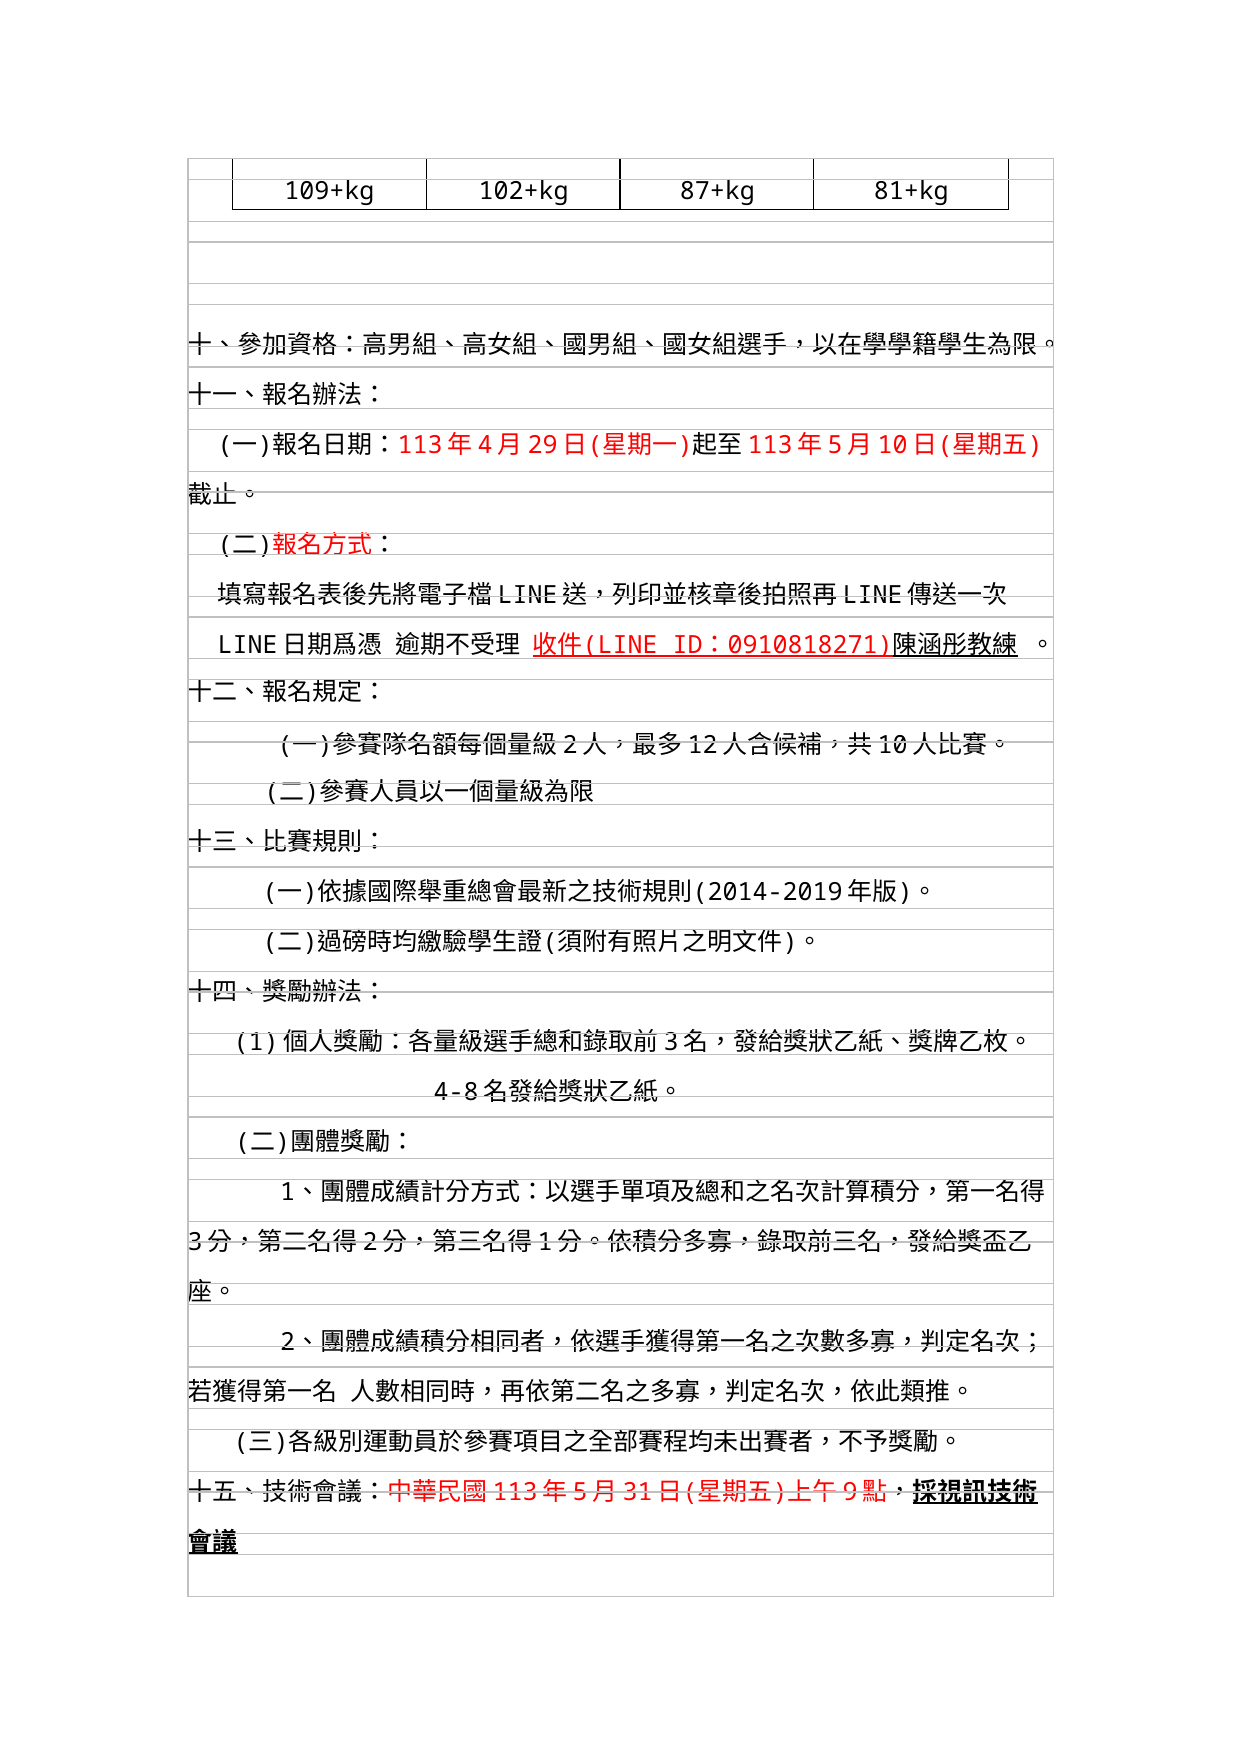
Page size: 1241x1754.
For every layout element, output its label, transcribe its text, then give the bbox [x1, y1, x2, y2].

text LINE日期爲憑 逾期不受理 收件(LINE ID：0910818271)陳涵彤教練 。 [189, 618, 1053, 658]
text (二)報名方式： [189, 534, 281, 554]
text [233, 1410, 1053, 1429]
text (一)參賽隊名額每個量級2人，最多12人含候補，共10人比賽。 [189, 722, 1053, 741]
table_cell 87+kg [621, 180, 813, 209]
text 1、團體成績計分方式：以選手單項及總和之名次計算積分，第一名得3分，第二名得2分，第三名得1分。依積分多寡，錄取前三名，發給獎盃乙座。 [189, 1284, 1053, 1304]
text 填寫報名表後先將電子檔LINE送，列印並核章後拍照再LINE傳送一次 [189, 597, 1053, 610]
text 十五、技術會議：中華民國113年5月31日(星期五)上午9點，採視訊技術會議 [189, 1472, 1053, 1491]
text 2、團體成績積分相同者，依選手獲得第一名之次數多寡，判定名次；若獲得第一名 人數相同時，再依第二名之多寡，判定名次，依此類推。 [189, 1347, 1053, 1366]
text 4-8名發給獎狀乙紙。 [283, 1097, 1053, 1110]
list 個人獎勵：各量級選手總和錄取前3名，發給獎狀乙紙、獎牌乙枚。 [233, 1055, 1053, 1060]
text 十、參加資格：高男組、高女組、國男組、國女組選手，以在學學籍學生為限。 [189, 310, 1053, 346]
text 1、團體成績計分方式：以選手單項及總和之名次計算積分，第一名得3分，第二名得2分，第三名得1分。依積分多寡，錄取前三名，發給獎盃乙座。 [189, 1180, 1053, 1221]
list 個人獎勵：各量級選手總和錄取前3名，發給獎狀乙紙、獎牌乙枚。 [233, 1010, 1053, 1033]
text 十四、獎勵辦法： [1054, 960, 1058, 1010]
text 十四、獎勵辦法： [189, 960, 1053, 971]
table_cell [814, 159, 1008, 179]
text 十四、獎勵辦法： [189, 972, 1053, 991]
text (一)依據國際舉重總會最新之技術規則(2014-2019年版)。 [189, 868, 1053, 908]
text [189, 610, 1053, 616]
text (一)報名日期：113年4月29日(星期一)起至113年5月10日(星期五)截止。 [189, 493, 1053, 510]
table_cell [233, 159, 426, 179]
text 填寫報名表後先將電子檔LINE送，列印並核章後拍照再LINE傳送一次 [189, 560, 1053, 596]
table_cell 109+kg [233, 180, 426, 209]
text 十一、報名辦法： [189, 368, 1053, 408]
text [189, 360, 1053, 366]
text 2、團體成績積分相同者，依選手獲得第一名之次數多寡，判定名次；若獲得第一名 人數相同時，再依第二名之多寡，判定名次，依此類推。 [189, 1310, 1053, 1346]
text 1、團體成績計分方式：以選手單項及總和之名次計算積分，第一名得3分，第二名得2分，第三名得1分。依積分多寡，錄取前三名，發給獎盃乙座。 [189, 1222, 1053, 1241]
text (二)報名方式： [287, 534, 307, 554]
list 個人獎勵：各量級選手總和錄取前3名，發給獎狀乙紙、獎牌乙枚。 [270, 1034, 1053, 1054]
table_cell [427, 159, 619, 179]
text (二)報名方式： [189, 510, 1053, 533]
text (一)參賽隊名額每個量級2人，最多12人含候補，共10人比賽。 [189, 710, 1053, 721]
text 2、團體成績積分相同者，依選手獲得第一名之次數多寡，判定名次；若獲得第一名 人數相同時，再依第二名之多寡，判定名次，依此類推。 [189, 1368, 1053, 1408]
text 十三、比賽規則： [189, 847, 813, 860]
text [189, 1110, 1053, 1116]
text [189, 860, 1053, 866]
text 十五、技術會議：中華民國113年5月31日(星期五)上午9點，採視訊技術會議 [189, 1555, 1053, 1560]
text (一)報名日期：113年4月29日(星期一)起至113年5月10日(星期五)截止。 [189, 472, 1053, 491]
text (二)參賽人員以一個量級為限 [271, 784, 312, 804]
text 1、團體成績計分方式：以選手單項及總和之名次計算積分，第一名得3分，第二名得2分，第三名得1分。依積分多寡，錄取前三名，發給獎盃乙座。 [189, 1243, 1053, 1283]
text 十四、獎勵辦法： [189, 993, 1053, 1010]
text 十五、技術會議：中華民國113年5月31日(星期五)上午9點，採視訊技術會議 [189, 1493, 1053, 1533]
text 十三、比賽規則： [189, 810, 813, 846]
text (二)參賽人員以一個量級為限 [249, 760, 611, 783]
text (二)團體獎勵： [189, 1118, 1053, 1158]
text (一)報名日期：113年4月29日(星期一)起至113年5月10日(星期五)截止。 [189, 430, 1053, 471]
text 十五、技術會議：中華民國113年5月31日(星期五)上午9點，採視訊技術會議 [227, 1534, 1053, 1554]
text (一)報名日期：113年4月29日(星期一)起至113年5月10日(星期五)截止。 [189, 410, 1053, 429]
text 1、團體成績計分方式：以選手單項及總和之名次計算積分，第一名得3分，第二名得2分，第三名得1分。依積分多寡，錄取前三名，發給獎盃乙座。 [189, 1160, 1053, 1179]
table_cell 102+kg [427, 180, 619, 209]
text [189, 910, 1053, 929]
text 4-8名發給獎狀乙紙。 [283, 1060, 1053, 1096]
text (二)報名方式： [310, 534, 334, 554]
text (二)報名方式： [363, 534, 1053, 554]
text (二)參賽人員以一個量級為限 [311, 784, 611, 804]
text (二)過磅時均繳驗學生證(須附有照片之明文件)。 [189, 930, 1053, 960]
text (二)參賽人員以一個量級為限 [249, 805, 611, 810]
list 個人獎勵：各量級選手總和錄取前3名，發給獎狀乙紙、獎牌乙枚。 [240, 1034, 271, 1054]
text 十二、報名規定： [189, 680, 979, 710]
table_cell [621, 159, 813, 179]
text 十五、技術會議：中華民國113年5月31日(星期五)上午9點，採視訊技術會議 [189, 1460, 1053, 1471]
text (二)報名方式： [332, 534, 365, 554]
text (一)參賽隊名額每個量級2人，最多12人含候補，共10人比賽。 [189, 743, 1053, 760]
table_cell 81+kg [814, 180, 1008, 209]
text (二)參賽人員以一個量級為限 [249, 784, 272, 804]
text (二)報名方式： [189, 555, 1053, 560]
text (三)各級別運動員於參賽項目之全部賽程均未出賽者，不予獎勵。 [233, 1430, 1053, 1460]
text [189, 660, 979, 679]
text 1、團體成績計分方式：以選手單項及總和之名次計算積分，第一名得3分，第二名得2分，第三名得1分。依積分多寡，錄取前三名，發給獎盃乙座。 [189, 1305, 1053, 1310]
text 十、參加資格：高男組、高女組、國男組、國女組選手，以在學學籍學生為限。 [189, 347, 1053, 360]
